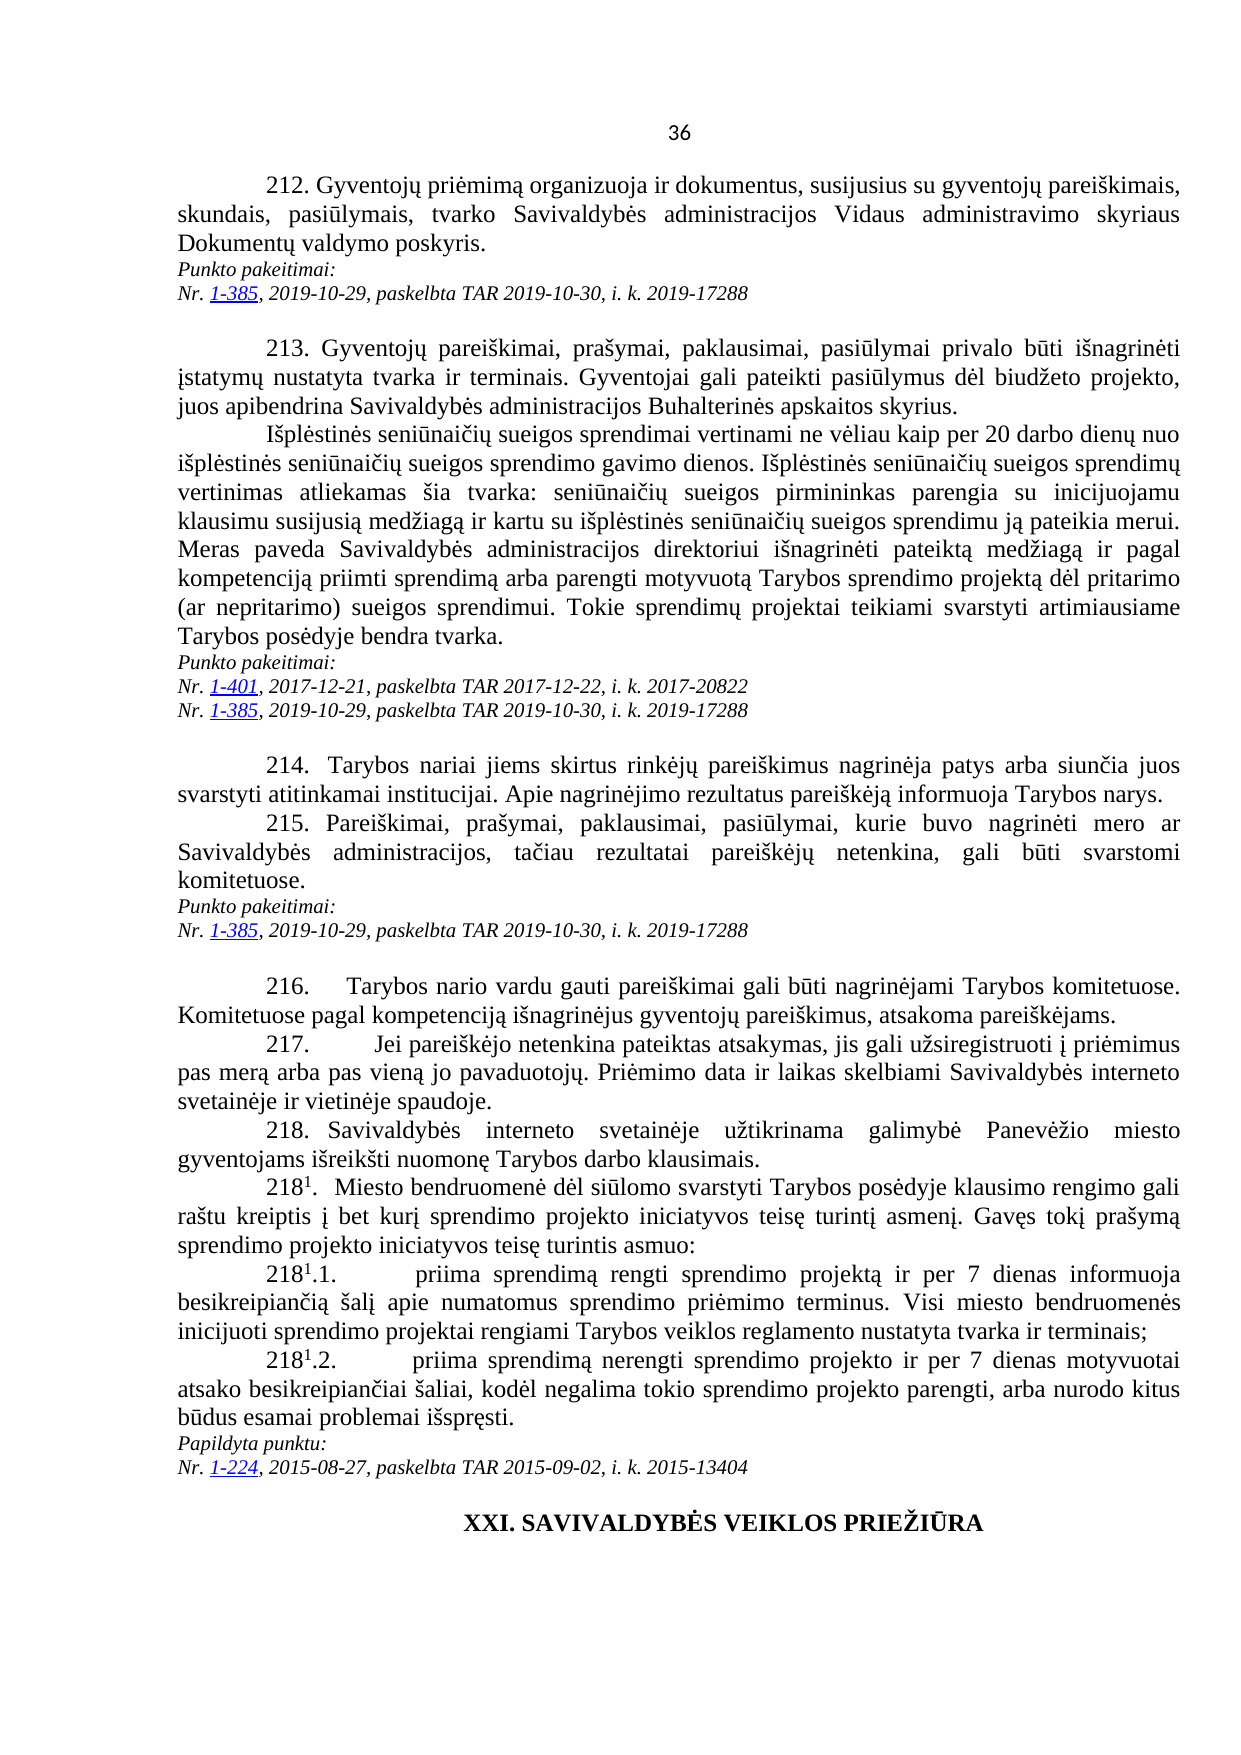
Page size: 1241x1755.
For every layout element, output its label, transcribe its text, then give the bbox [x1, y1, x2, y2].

text Nr. 1-224, 2015-08-27, paskelbta TAR 2015-09-02, i. k. 2015-13404 [177, 1455, 1181, 1479]
text Nr. 1-385, 2019-10-29, paskelbta TAR 2019-10-30, i. k. 2019-17288 [177, 698, 1181, 722]
text 213. Gyventojų pareiškimai, prašymai, paklausimai, pasiūlymai privalo būti išnagrinėti įstatymų nustatyta tvarka ir terminais. Gyventojai gali pateikti pasiūlymus dėl biudžeto projekto, juos apibendrina Savivaldybės administracijos Buhalterinės apskaitos skyrius. [177, 333, 1181, 419]
text 2181.2. priima sprendimą nerengti sprendimo projekto ir per 7 dienas motyvuotai atsako besikreipiančiai šaliai, kodėl negalima tokio sprendimo projekto parengti, arba nurodo kitus būdus esamai problemai išspręsti. [177, 1345, 1181, 1431]
text 2181.1. priima sprendimą rengti sprendimo projektą ir per 7 dienas informuoja besikreipiančią šalį apie numatomus sprendimo priėmimo terminus. Visi miesto bendruomenės inicijuoti sprendimo projektai rengiami Tarybos veiklos reglamento nustatyta tvarka ir terminais; [177, 1259, 1181, 1345]
text Nr. 1-401, 2017-12-21, paskelbta TAR 2017-12-22, i. k. 2017-20822 [177, 674, 1181, 698]
text Papildyta punktu: [177, 1431, 1181, 1455]
text 217. Jei pareiškėjo netenkina pateiktas atsakymas, jis gali užsiregistruoti į priėmimus pas merą arba pas vieną jo pavaduotojų. Priėmimo data ir laikas skelbiami Savivaldybės interneto svetainėje ir vietinėje spaudoje. [177, 1029, 1181, 1115]
text Išplėstinės seniūnaičių sueigos sprendimai vertinami ne vėliau kaip per 20 darbo dienų nuo išplėstinės seniūnaičių sueigos sprendimo gavimo dienos. Išplėstinės seniūnaičių sueigos sprendimų vertinimas atliekamas šia tvarka: seniūnaičių sueigos pirmininkas parengia su inicijuojamu klausimu susijusią medžiagą ir kartu su išplėstinės seniūnaičių sueigos sprendimu ją pateikia merui. Meras paveda Savivaldybės administracijos direktoriui išnagrinėti pateiktą medžiagą ir pagal kompetenciją priimti sprendimą arba parengti motyvuotą Tarybos sprendimo projektą dėl pritarimo (ar nepritarimo) sueigos sprendimui. Tokie sprendimų projektai teikiami svarstyti artimiausiame Tarybos posėdyje bendra tvarka. [177, 419, 1181, 649]
text 2181. Miesto bendruomenė dėl siūlomo svarstyti Tarybos posėdyje klausimo rengimo gali raštu kreiptis į bet kurį sprendimo projekto iniciatyvos teisę turintį asmenį. Gavęs tokį prašymą sprendimo projekto iniciatyvos teisę turintis asmuo: [177, 1172, 1181, 1259]
text Nr. 1-385, 2019-10-29, paskelbta TAR 2019-10-30, i. k. 2019-17288 [177, 281, 1181, 304]
text 214. Tarybos nariai jiems skirtus rinkėjų pareiškimus nagrinėja patys arba siunčia juos svarstyti atitinkamai institucijai. Apie nagrinėjimo rezultatus pareiškėją informuoja Tarybos narys. [177, 751, 1181, 808]
text 218. Savivaldybės interneto svetainėje užtikrinama galimybė Panevėžio miesto gyventojams išreikšti nuomonę Tarybos darbo klausimais. [177, 1115, 1181, 1172]
text XXI. SAVIVALDYBĖS VEIKLOS PRIEŽIŪRA [177, 1508, 1181, 1537]
text Punkto pakeitimai: [177, 649, 1181, 674]
text 215. Pareiškimai, prašymai, paklausimai, pasiūlymai, kurie buvo nagrinėti mero ar Savivaldybės administracijos, tačiau rezultatai pareiškėjų netenkina, gali būti svarstomi komitetuose. [177, 808, 1181, 894]
text 212. Gyventojų priėmimą organizuoja ir dokumentus, susijusius su gyventojų pareiškimais, skundais, pasiūlymais, tvarko Savivaldybės administracijos Vidaus administravimo skyriaus Dokumentų valdymo poskyris. [177, 170, 1181, 256]
text Punkto pakeitimai: [177, 894, 1181, 918]
text Nr. 1-385, 2019-10-29, paskelbta TAR 2019-10-30, i. k. 2019-17288 [177, 918, 1181, 942]
text Punkto pakeitimai: [177, 256, 1181, 281]
text 216. Tarybos nario vardu gauti pareiškimai gali būti nagrinėjami Tarybos komitetuose. Komitetuose pagal kompetenciją išnagrinėjus gyventojų pareiškimus, atsakoma pareiškėjams. [177, 971, 1181, 1029]
